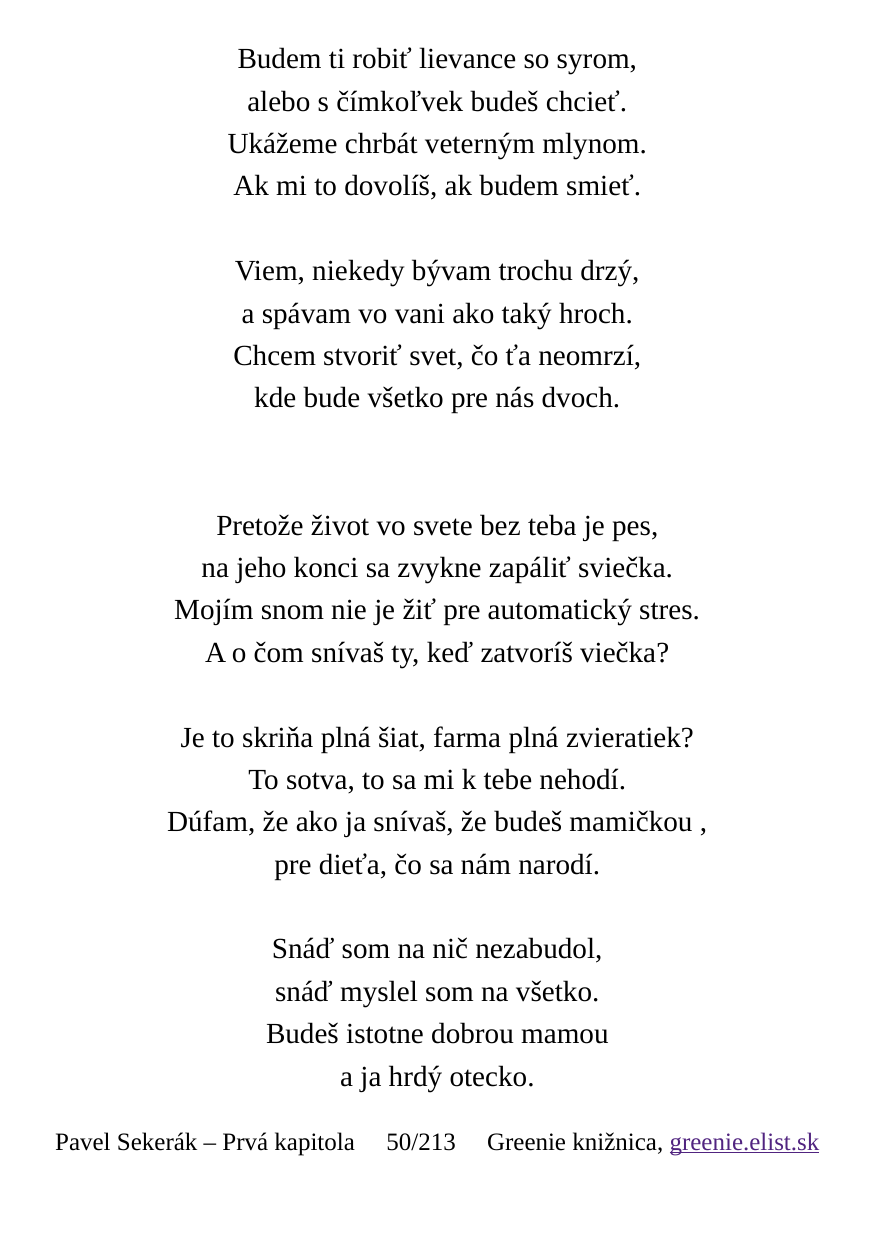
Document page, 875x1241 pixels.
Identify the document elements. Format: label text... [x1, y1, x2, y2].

text na jeho konci sa zvykne zapáliť sviečka. [41, 550, 833, 584]
text Mojím snom nie je žiť pre automatický stres. [41, 592, 833, 626]
text a ja hrdý otecko. [41, 1059, 833, 1092]
text Budem ti robiť lievance so syrom, [41, 41, 833, 75]
text Viem, niekedy bývam trochu drzý, [41, 253, 833, 287]
text alebo s čímkoľvek budeš chcieť. [41, 84, 833, 117]
text snáď myslel som na všetko. [41, 974, 833, 1008]
text Snáď som na nič nezabudol, [41, 932, 833, 965]
text A o čom snívaš ty, keď zatvoríš viečka? [41, 635, 833, 668]
text Budeš istotne dobrou mamou [41, 1016, 833, 1050]
text a spávam vo vani ako taký hroch. [41, 296, 833, 329]
text Dúfam, že ako ja snívaš, že budeš mamičkou , [41, 804, 833, 838]
text pre dieťa, čo sa nám narodí. [41, 847, 833, 880]
text Ukážeme chrbát veterným mlynom. [41, 126, 833, 160]
text Je to skriňa plná šiat, farma plná zvieratiek? [41, 720, 833, 753]
text kde bude všetko pre nás dvoch. [41, 381, 833, 414]
text Chcem stvoriť svet, čo ťa neomrzí, [41, 338, 833, 372]
text Pretože život vo svete bez teba je pes, [41, 508, 833, 541]
text To sotva, to sa mi k tebe nehodí. [41, 762, 833, 796]
text Ak mi to dovolíš, ak budem smieť. [41, 168, 833, 202]
